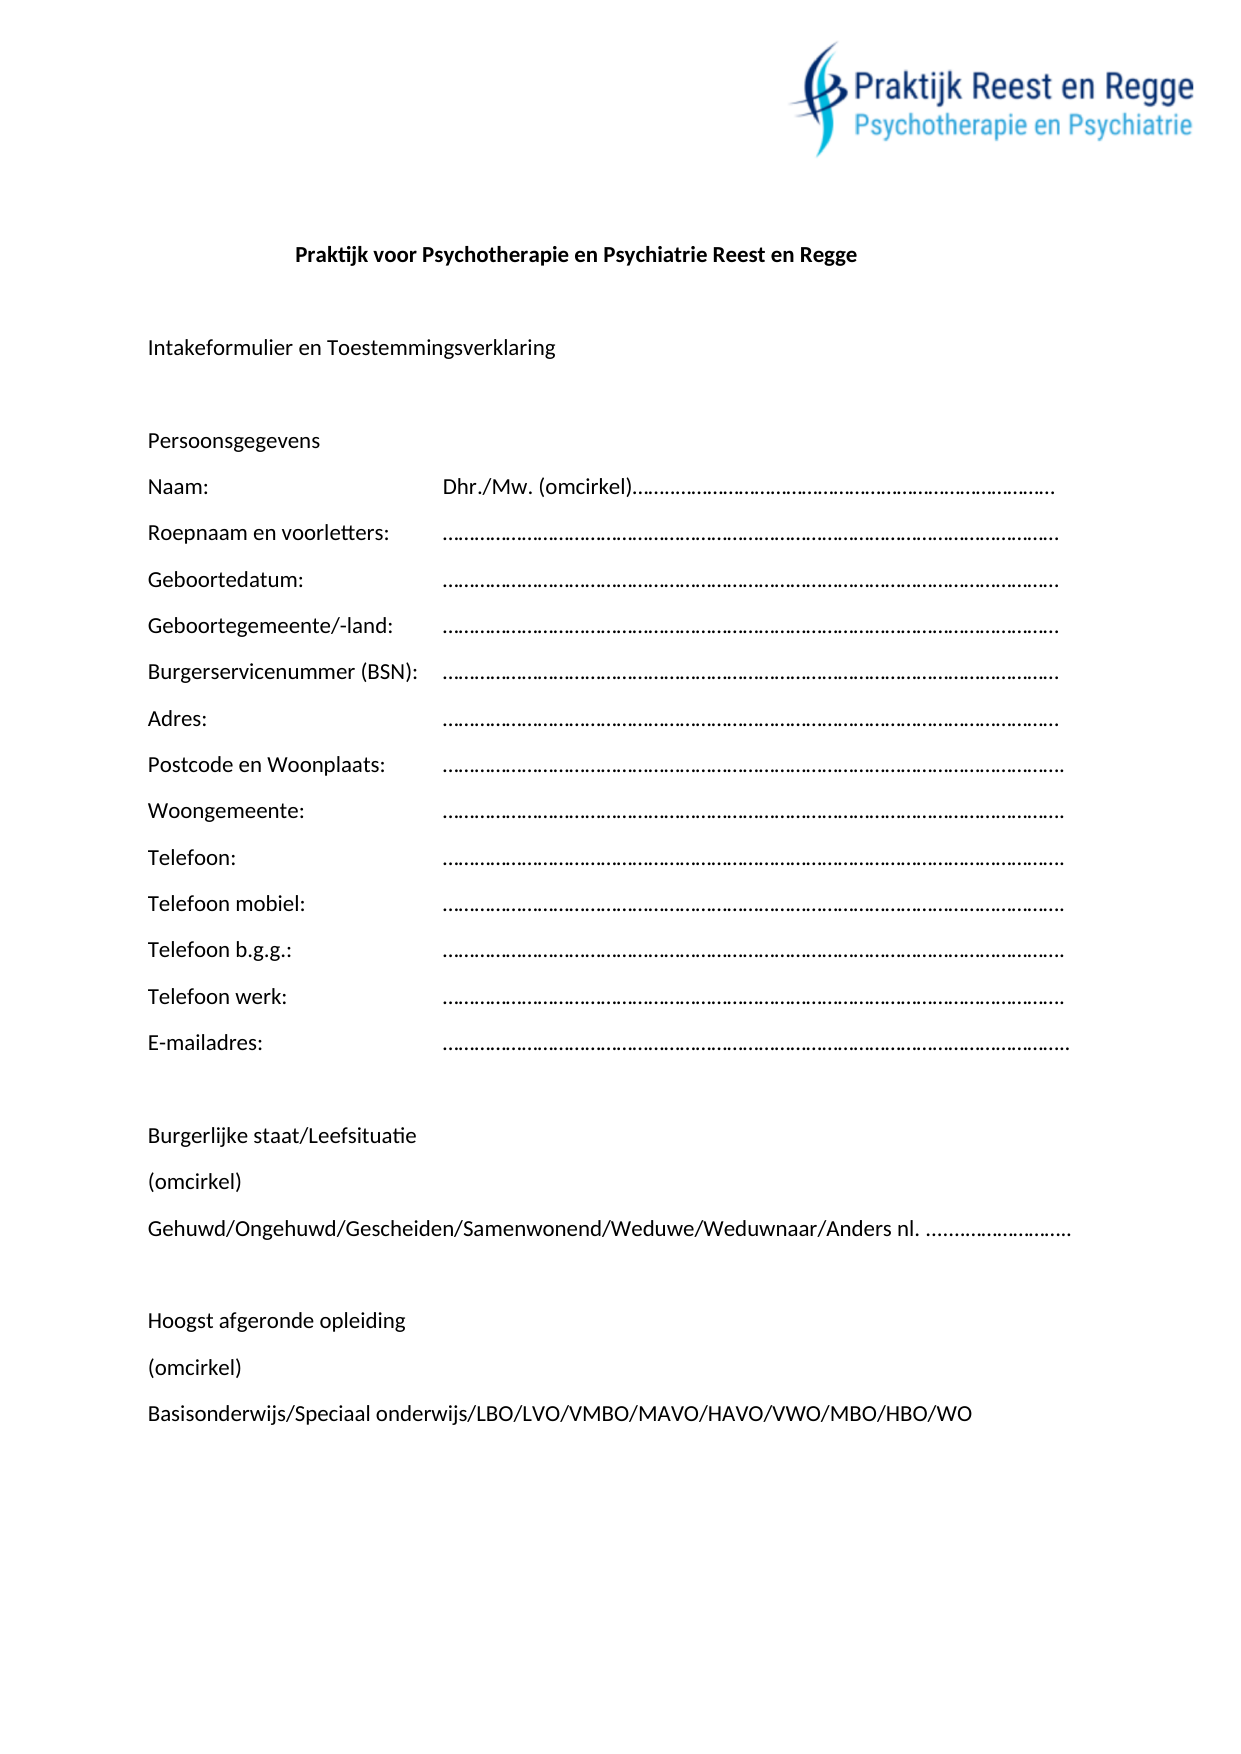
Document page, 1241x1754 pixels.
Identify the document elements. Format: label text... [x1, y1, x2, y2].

text Postcode en Woonplaats: ………………………………………………………………………………………………………. [148, 750, 1093, 778]
text Geboortedatum: ……………………………………………………………………………………………………… [148, 565, 1093, 593]
text Gehuwd/Ongehuwd/Gescheiden/Samenwonend/Weduwe/Weduwnaar/Anders nl. .......……………….. [148, 1214, 1093, 1242]
text Telefoon mobiel: ………………………………………………………………………………………………………. [148, 889, 1093, 917]
text Geboortegemeente/-land: ……………………………………………………………………………………………………… [148, 611, 1093, 639]
text Burgerlijke staat/Leefsituatie [148, 1121, 1093, 1149]
text (omcirkel) [148, 1353, 1093, 1381]
text Hoogst afgeronde opleiding [148, 1306, 1093, 1334]
text Telefoon b.g.g.: ………………………………………………………………………………………………………. [148, 936, 1093, 964]
text Burgerservicenummer (BSN): ……………………………………………………………………………………………………… [148, 657, 1093, 686]
text Naam: Dhr./Mw. (omcirkel)……..……………………………………………………………… [148, 472, 1093, 500]
text (omcirkel) [148, 1167, 1093, 1195]
text Intakeformulier en Toestemmingsverklaring [148, 333, 1093, 361]
text Persoonsgegevens [148, 426, 1093, 454]
text Telefoon werk: ………………………………………………………………………………………………………. [148, 982, 1093, 1010]
text Adres: ……………………………………………………………………………………………………… [148, 704, 1093, 732]
text Praktijk voor Psychotherapie en Psychiatrie Reest en Regge [221, 240, 1093, 268]
text Basisonderwijs/Speciaal onderwijs/LBO/LVO/VMBO/MAVO/HAVO/VWO/MBO/HBO/WO [148, 1399, 1093, 1427]
text Roepnaam en voorletters: ……………………………………………………………………………………………………… [148, 518, 1093, 546]
text Telefoon: ………………………………………………………………………………………………………. [148, 843, 1093, 871]
text Woongemeente: ………………………………………………………………………………………………………. [148, 797, 1093, 824]
text E-mailadres: ……………………………………………………………………………………………………….. [148, 1028, 1093, 1056]
